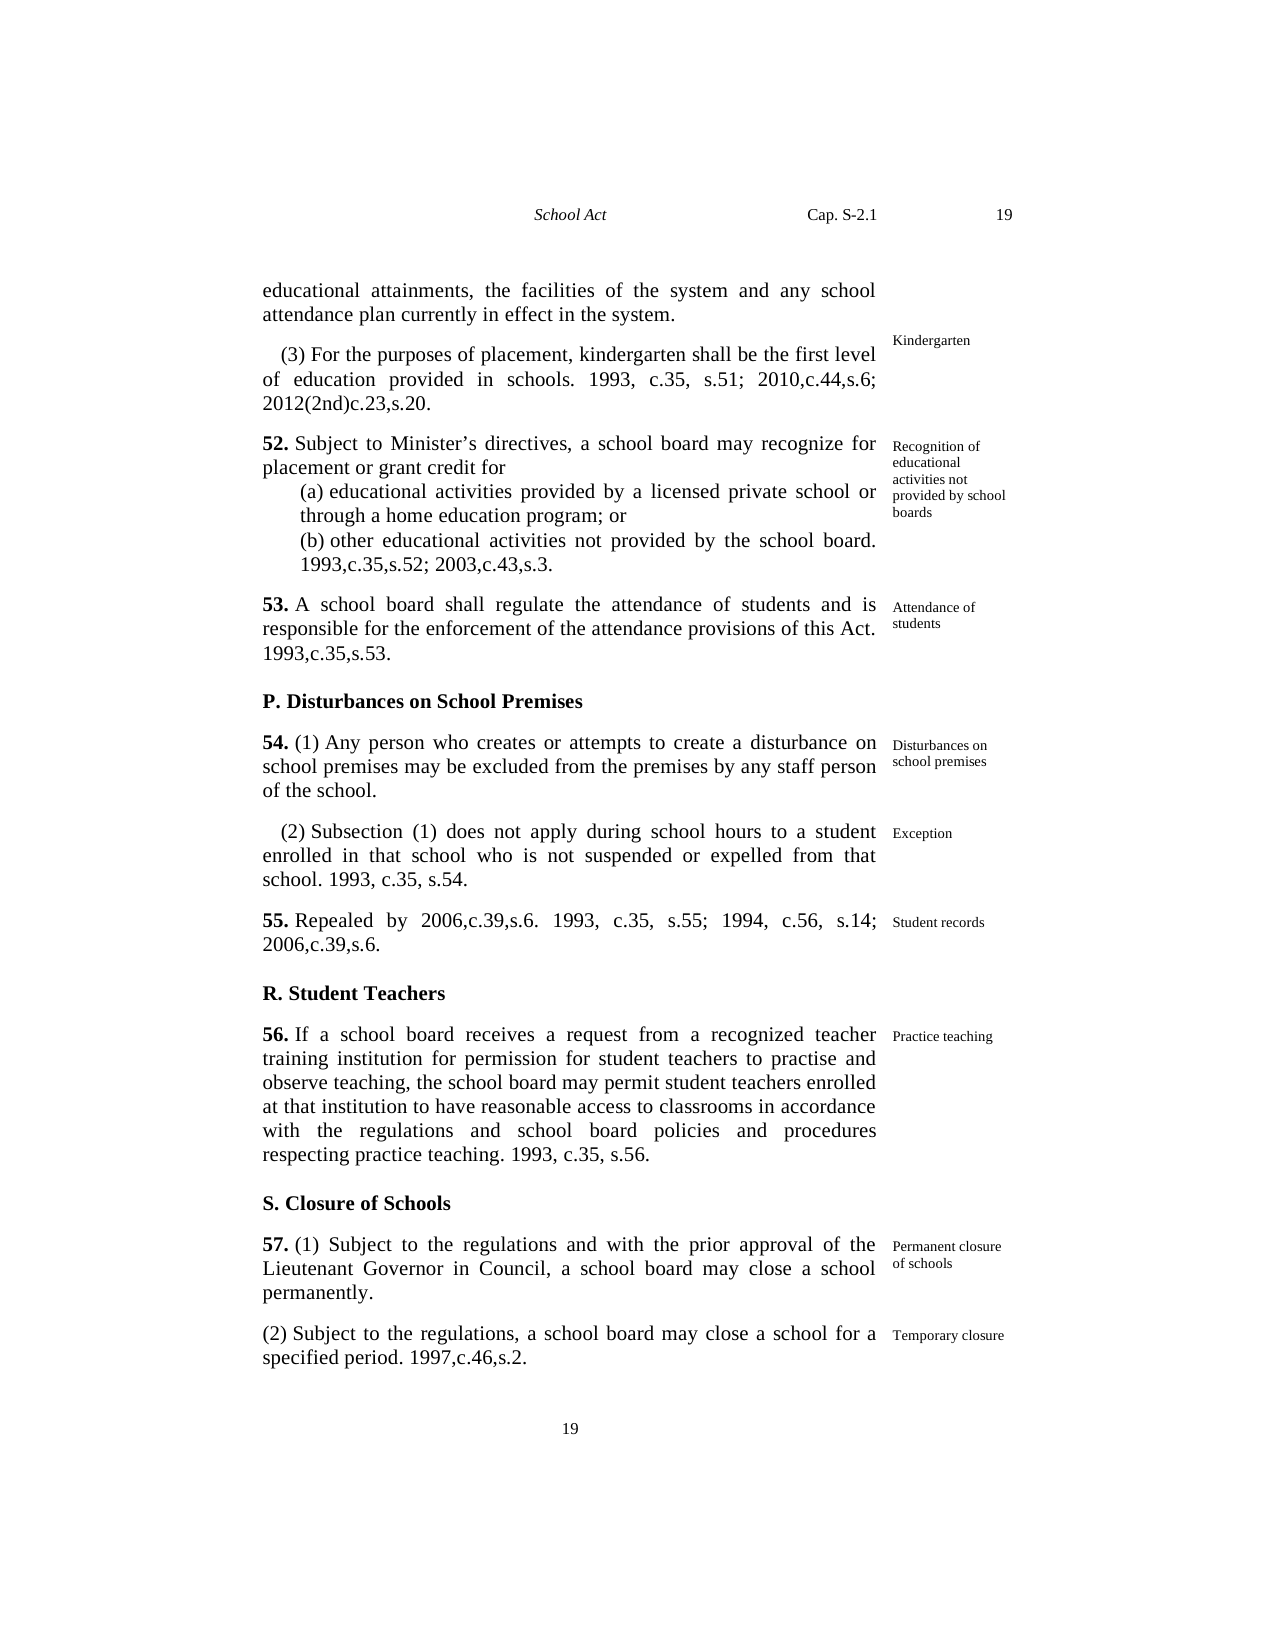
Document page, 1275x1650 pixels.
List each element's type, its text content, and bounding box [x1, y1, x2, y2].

text (b) other educational activities not provided by the school board. 1993,c.35,s.52; 2003,c.43,s.3. [300, 527, 877, 576]
text Recognition of educational activities not provided by school boards [892, 437, 1012, 520]
text (3) For the purposes of placement, kindergarten shall be the first level of education provided in schools. 1993, c.35, s.51; 2010,c.44,s.6; 2012(2nd)c.23,s.20. [262, 342, 877, 414]
text 52. Subject to Minister’s directives, a school board may recognize for placement or grant credit for [262, 431, 877, 479]
text Temporary closure [892, 1327, 1012, 1343]
text Exception [892, 825, 1012, 842]
text 55. Repealed by 2006,c.39,s.6. 1993, c.35, s.55; 1994, c.56, s.14; 2006,c.39,s.6. [262, 908, 877, 956]
text S. Closure of Schools [262, 1191, 877, 1215]
text (2) Subject to the regulations, a school board may close a school for a specified period. 1997,c.46,s.2. [262, 1321, 877, 1369]
text Practice teaching [892, 1028, 1012, 1044]
text P. Disturbances on School Premises [262, 689, 877, 713]
text (a) educational activities provided by a licensed private school or through a home education program; or [300, 479, 877, 527]
text 56. If a school board receives a request from a recognized teacher training institution for permission for student teachers to practise and observe teaching, the school board may permit student teachers enrolled at that institution to have reasonable access to classrooms in accordance with the regulations and school board policies and procedures respecting practice teaching. 1993, c.35, s.56. [262, 1022, 877, 1166]
text educational attainments, the facilities of the system and any school attendance plan currently in effect in the system. [262, 277, 877, 326]
text Kindergarten [892, 332, 1012, 348]
text 53. A school board shall regulate the attendance of students and is responsible for the enforcement of the attendance provisions of this Act. 1993,c.35,s.53. [262, 592, 877, 664]
text Attendance of students [892, 598, 1012, 632]
text Disturbances on school premises [892, 736, 1012, 769]
text Student records [892, 914, 1012, 931]
text Permanent closure of schools [892, 1238, 1012, 1271]
text (2) Subsection (1) does not apply during school hours to a student enrolled in that school who is not suspended or expelled from that school. 1993, c.35, s.54. [262, 819, 877, 891]
text R. Student Teachers [262, 981, 877, 1005]
text 57. (1) Subject to the regulations and with the prior approval of the Lieutenant Governor in Council, a school board may close a school permanently. [262, 1232, 877, 1304]
text 54. (1) Any person who creates or attempts to create a disturbance on school premises may be excluded from the premises by any staff person of the school. [262, 730, 877, 802]
